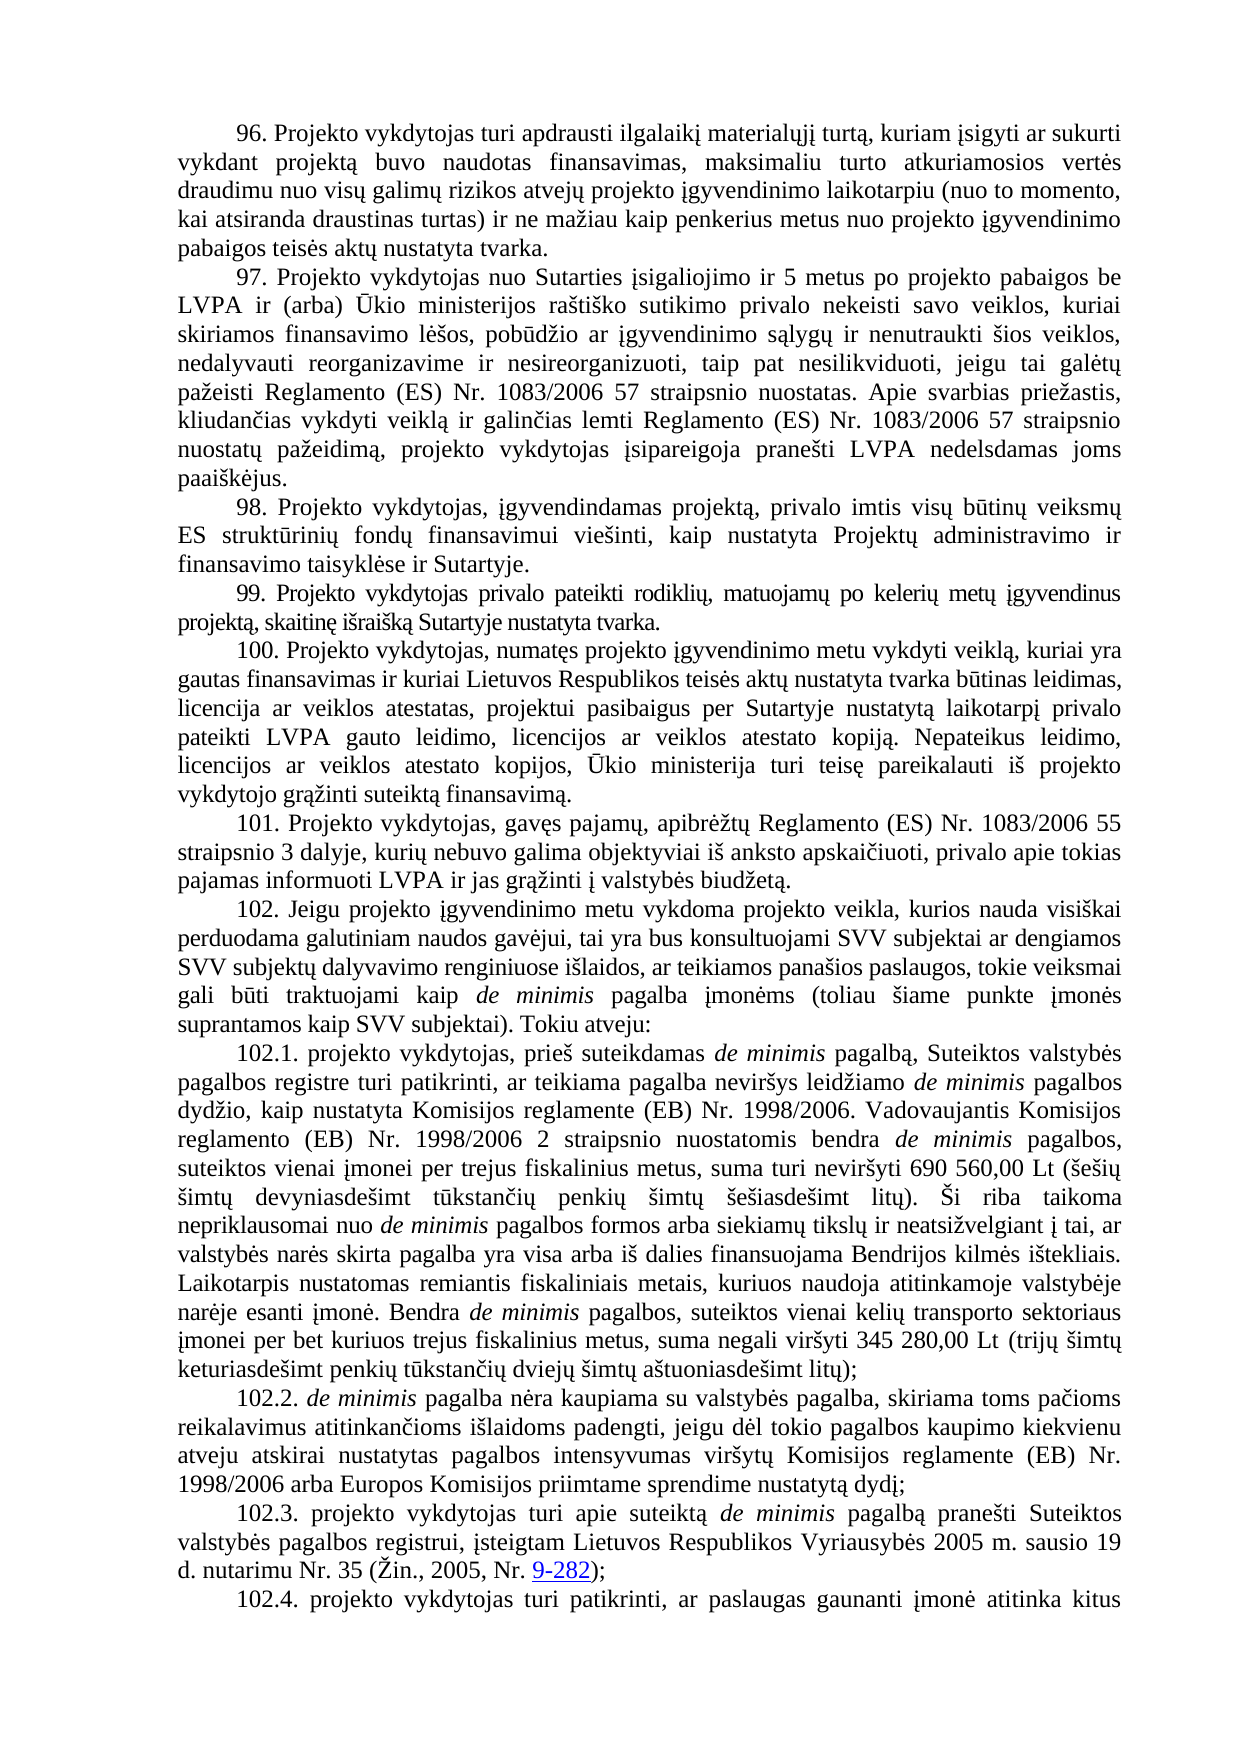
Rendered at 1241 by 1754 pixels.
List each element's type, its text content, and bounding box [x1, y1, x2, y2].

text 97. Projekto vykdytojas nuo Sutarties įsigaliojimo ir 5 metus po projekto pabaigos be LVPA ir (arba) Ūkio ministerijos raštiško sutikimo privalo nekeisti savo veiklos, kuriai skiriamos finansavimo lėšos, pobūdžio ar įgyvendinimo sąlygų ir nenutraukti šios veiklos, nedalyvauti reorganizavime ir nesireorganizuoti, taip pat nesilikviduoti, jeigu tai galėtų pažeisti Reglamento (ES) Nr. 1083/2006 57 straipsnio nuostatas. Apie svarbias priežastis, kliudančias vykdyti veiklą ir galinčias lemti Reglamento (ES) Nr. 1083/2006 57 straipsnio nuostatų pažeidimą, projekto vykdytojas įsipareigoja pranešti LVPA nedelsdamas joms paaiškėjus. [177, 262, 1122, 492]
text 102. Jeigu projekto įgyvendinimo metu vykdoma projekto veikla, kurios nauda visiškai perduodama galutiniam naudos gavėjui, tai yra bus konsultuojami SVV subjektai ar dengiamos SVV subjektų dalyvavimo renginiuose išlaidos, ar teikiamos panašios paslaugos, tokie veiksmai gali būti traktuojami kaip de minimis pagalba įmonėms (toliau šiame punkte įmonės suprantamos kaip SVV subjektai). Tokiu atveju: [177, 894, 1122, 1038]
text 99. Projekto vykdytojas privalo pateikti rodiklių, matuojamų po kelerių metų įgyvendinus projektą, skaitinę išraišką Sutartyje nustatyta tvarka. [177, 578, 1122, 636]
text 98. Projekto vykdytojas, įgyvendindamas projektą, privalo imtis visų būtinų veiksmų ES struktūrinių fondų finansavimui viešinti, kaip nustatyta Projektų administravimo ir finansavimo taisyklėse ir Sutartyje. [177, 492, 1122, 578]
text 102.4. projekto vykdytojas turi patikrinti, ar paslaugas gaunanti įmonė atitinka kitus [177, 1584, 1122, 1613]
text 96. Projekto vykdytojas turi apdrausti ilgalaikį materialųjį turtą, kuriam įsigyti ar sukurti vykdant projektą buvo naudotas finansavimas, maksimaliu turto atkuriamosios vertės draudimu nuo visų galimų rizikos atvejų projekto įgyvendinimo laikotarpiu (nuo to momento, kai atsiranda draustinas turtas) ir ne mažiau kaip penkerius metus nuo projekto įgyvendinimo pabaigos teisės aktų nustatyta tvarka. [177, 118, 1122, 262]
text 101. Projekto vykdytojas, gavęs pajamų, apibrėžtų Reglamento (ES) Nr. 1083/2006 55 straipsnio 3 dalyje, kurių nebuvo galima objektyviai iš anksto apskaičiuoti, privalo apie tokias pajamas informuoti LVPA ir jas grąžinti į valstybės biudžetą. [177, 808, 1122, 894]
text 102.2. de minimis pagalba nėra kaupiama su valstybės pagalba, skiriama toms pačioms reikalavimus atitinkančioms išlaidoms padengti, jeigu dėl tokio pagalbos kaupimo kiekvienu atveju atskirai nustatytas pagalbos intensyvumas viršytų Komisijos reglamente (EB) Nr. 1998/2006 arba Europos Komisijos priimtame sprendime nustatytą dydį; [177, 1383, 1122, 1498]
text 102.3. projekto vykdytojas turi apie suteiktą de minimis pagalbą pranešti Suteiktos valstybės pagalbos registrui, įsteigtam Lietuvos Respublikos Vyriausybės 2005 m. sausio 19 d. nutarimu Nr. 35 (Žin., 2005, Nr. 9-282); [177, 1498, 1122, 1584]
text 100. Projekto vykdytojas, numatęs projekto įgyvendinimo metu vykdyti veiklą, kuriai yra gautas finansavimas ir kuriai Lietuvos Respublikos teisės aktų nustatyta tvarka būtinas leidimas, licencija ar veiklos atestatas, projektui pasibaigus per Sutartyje nustatytą laikotarpį privalo pateikti LVPA gauto leidimo, licencijos ar veiklos atestato kopiją. Nepateikus leidimo, licencijos ar veiklos atestato kopijos, Ūkio ministerija turi teisę pareikalauti iš projekto vykdytojo grąžinti suteiktą finansavimą. [177, 636, 1122, 808]
text 102.1. projekto vykdytojas, prieš suteikdamas de minimis pagalbą, Suteiktos valstybės pagalbos registre turi patikrinti, ar teikiama pagalba neviršys leidžiamo de minimis pagalbos dydžio, kaip nustatyta Komisijos reglamente (EB) Nr. 1998/2006. Vadovaujantis Komisijos reglamento (EB) Nr. 1998/2006 2 straipsnio nuostatomis bendra de minimis pagalbos, suteiktos vienai įmonei per trejus fiskalinius metus, suma turi neviršyti 690 560,00 Lt (šešių šimtų devyniasdešimt tūkstančių penkių šimtų šešiasdešimt litų). Ši riba taikoma nepriklausomai nuo de minimis pagalbos formos arba siekiamų tikslų ir neatsižvelgiant į tai, ar valstybės narės skirta pagalba yra visa arba iš dalies finansuojama Bendrijos kilmės ištekliais. Laikotarpis nustatomas remiantis fiskaliniais metais, kuriuos naudoja atitinkamoje valstybėje narėje esanti įmonė. Bendra de minimis pagalbos, suteiktos vienai kelių transporto sektoriaus įmonei per bet kuriuos trejus fiskalinius metus, suma negali viršyti 345 280,00 Lt (trijų šimtų keturiasdešimt penkių tūkstančių dviejų šimtų aštuoniasdešimt litų); [177, 1038, 1122, 1383]
